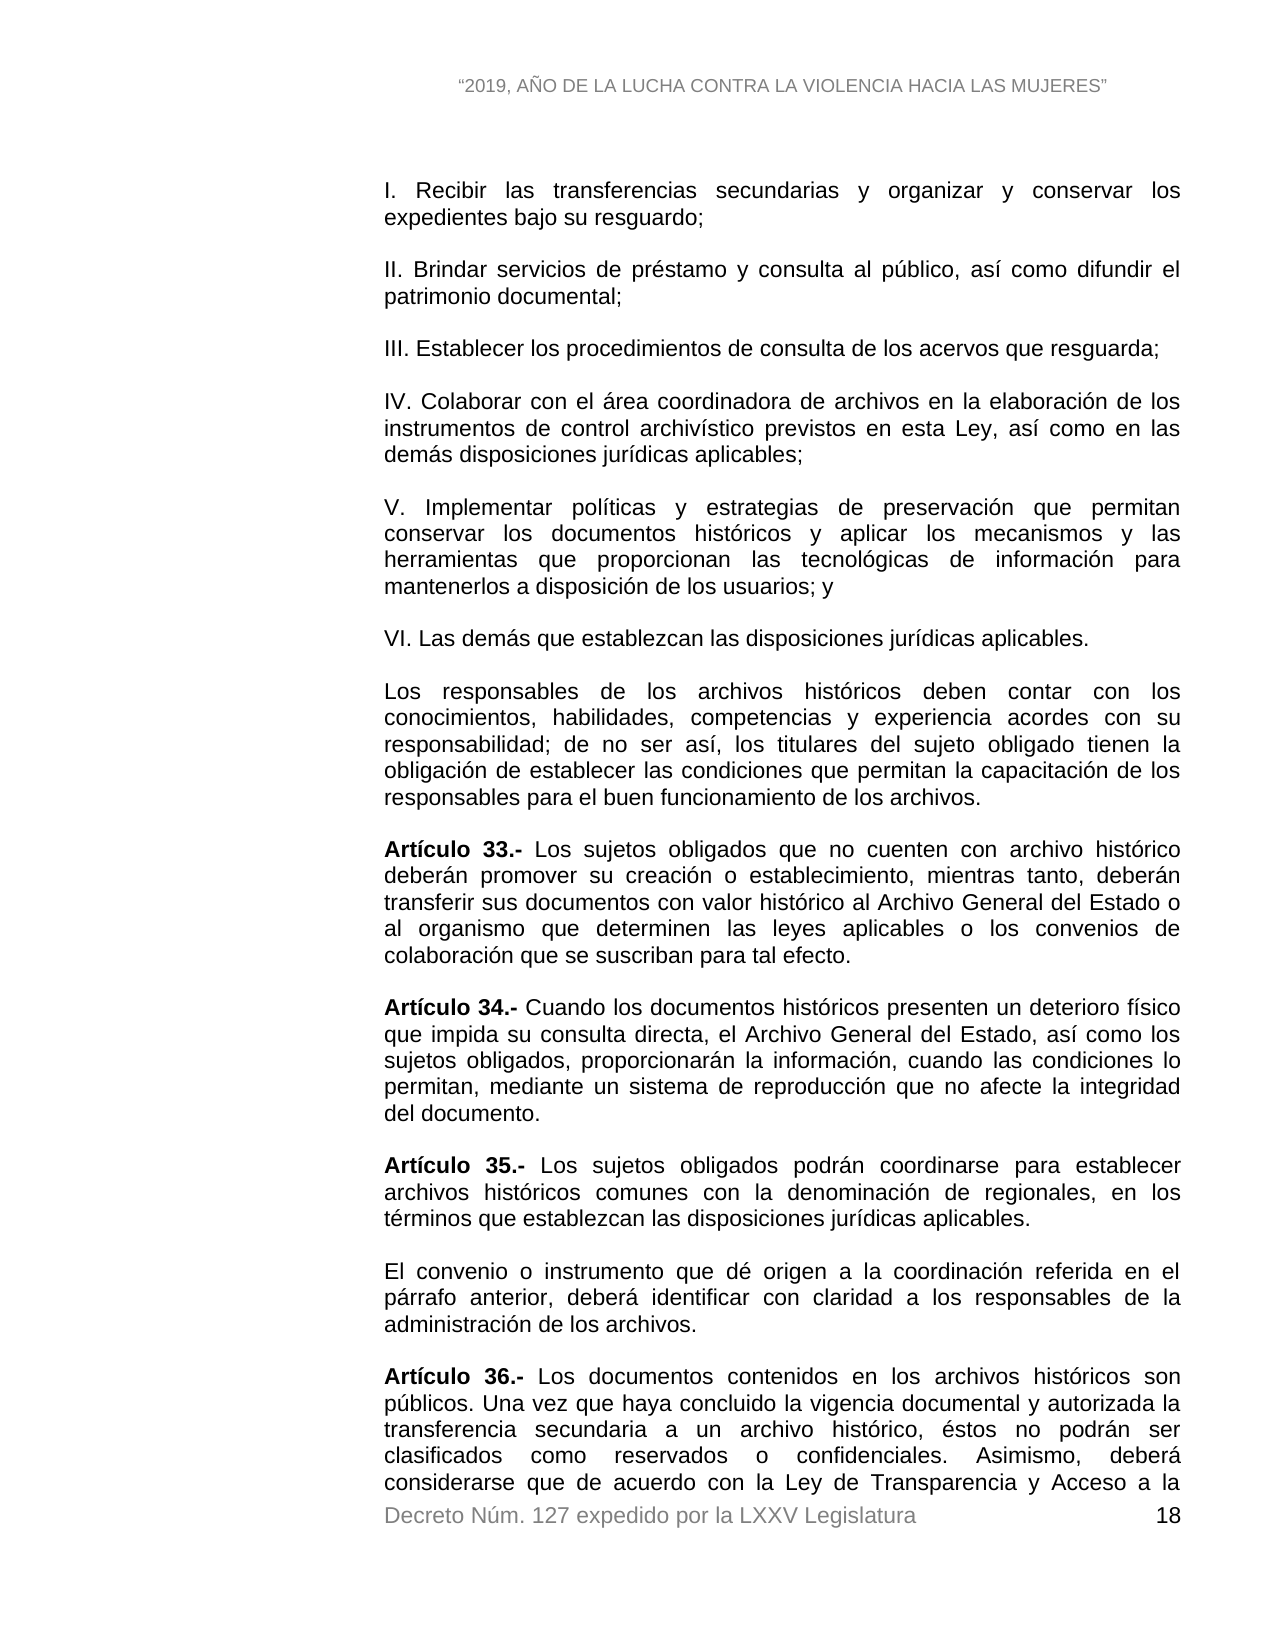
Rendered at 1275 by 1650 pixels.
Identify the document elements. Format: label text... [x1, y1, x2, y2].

text I. Recibir las transferencias secundarias y organizar y conservar los expedientes bajo su resguardo; [384, 177, 1181, 230]
text II. Brindar servicios de préstamo y consulta al público, así como difundir el patrimonio documental; [384, 256, 1181, 309]
text V. Implementar políticas y estrategias de preservación que permitan conservar los documentos históricos y aplicar los mecanismos y las herramientas que proporcionan las tecnológicas de información para mantenerlos a disposición de los usuarios; y [384, 493, 1181, 599]
text Artículo 35.- Los sujetos obligados podrán coordinarse para establecer archivos históricos comunes con la denominación de regionales, en los términos que establezcan las disposiciones jurídicas aplicables. [384, 1152, 1181, 1231]
text Artículo 33.- Los sujetos obligados que no cuenten con archivo histórico deberán promover su creación o establecimiento, mientras tanto, deberán transferir sus documentos con valor histórico al Archivo General del Estado o al organismo que determinen las leyes aplicables o los convenios de colaboración que se suscriban para tal efecto. [384, 836, 1181, 968]
text El convenio o instrumento que dé origen a la coordinación referida en el párrafo anterior, deberá identificar con claridad a los responsables de la administración de los archivos. [384, 1258, 1181, 1337]
text III. Establecer los procedimientos de consulta de los acervos que resguarda; [384, 335, 1181, 362]
text VI. Las demás que establezcan las disposiciones jurídicas aplicables. [384, 625, 1181, 652]
text IV. Colaborar con el área coordinadora de archivos en la elaboración de los instrumentos de control archivístico previstos en esta Ley, así como en las demás disposiciones jurídicas aplicables; [384, 388, 1181, 467]
text Los responsables de los archivos históricos deben contar con los conocimientos, habilidades, competencias y experiencia acordes con su responsabilidad; de no ser así, los titulares del sujeto obligado tienen la obligación de establecer las condiciones que permitan la capacitación de los responsables para el buen funcionamiento de los archivos. [384, 678, 1181, 810]
text Artículo 34.- Cuando los documentos históricos presenten un deterioro físico que impida su consulta directa, el Archivo General del Estado, así como los sujetos obligados, proporcionarán la información, cuando las condiciones lo permitan, mediante un sistema de reproducción que no afecte la integridad del documento. [384, 994, 1181, 1126]
text Artículo 36.- Los documentos contenidos en los archivos históricos son públicos. Una vez que haya concluido la vigencia documental y autorizada la transferencia secundaria a un archivo histórico, éstos no podrán ser clasificados como reservados o confidenciales. Asimismo, deberá considerarse que de acuerdo con la Ley de Transparencia y Acceso a la [384, 1363, 1181, 1495]
